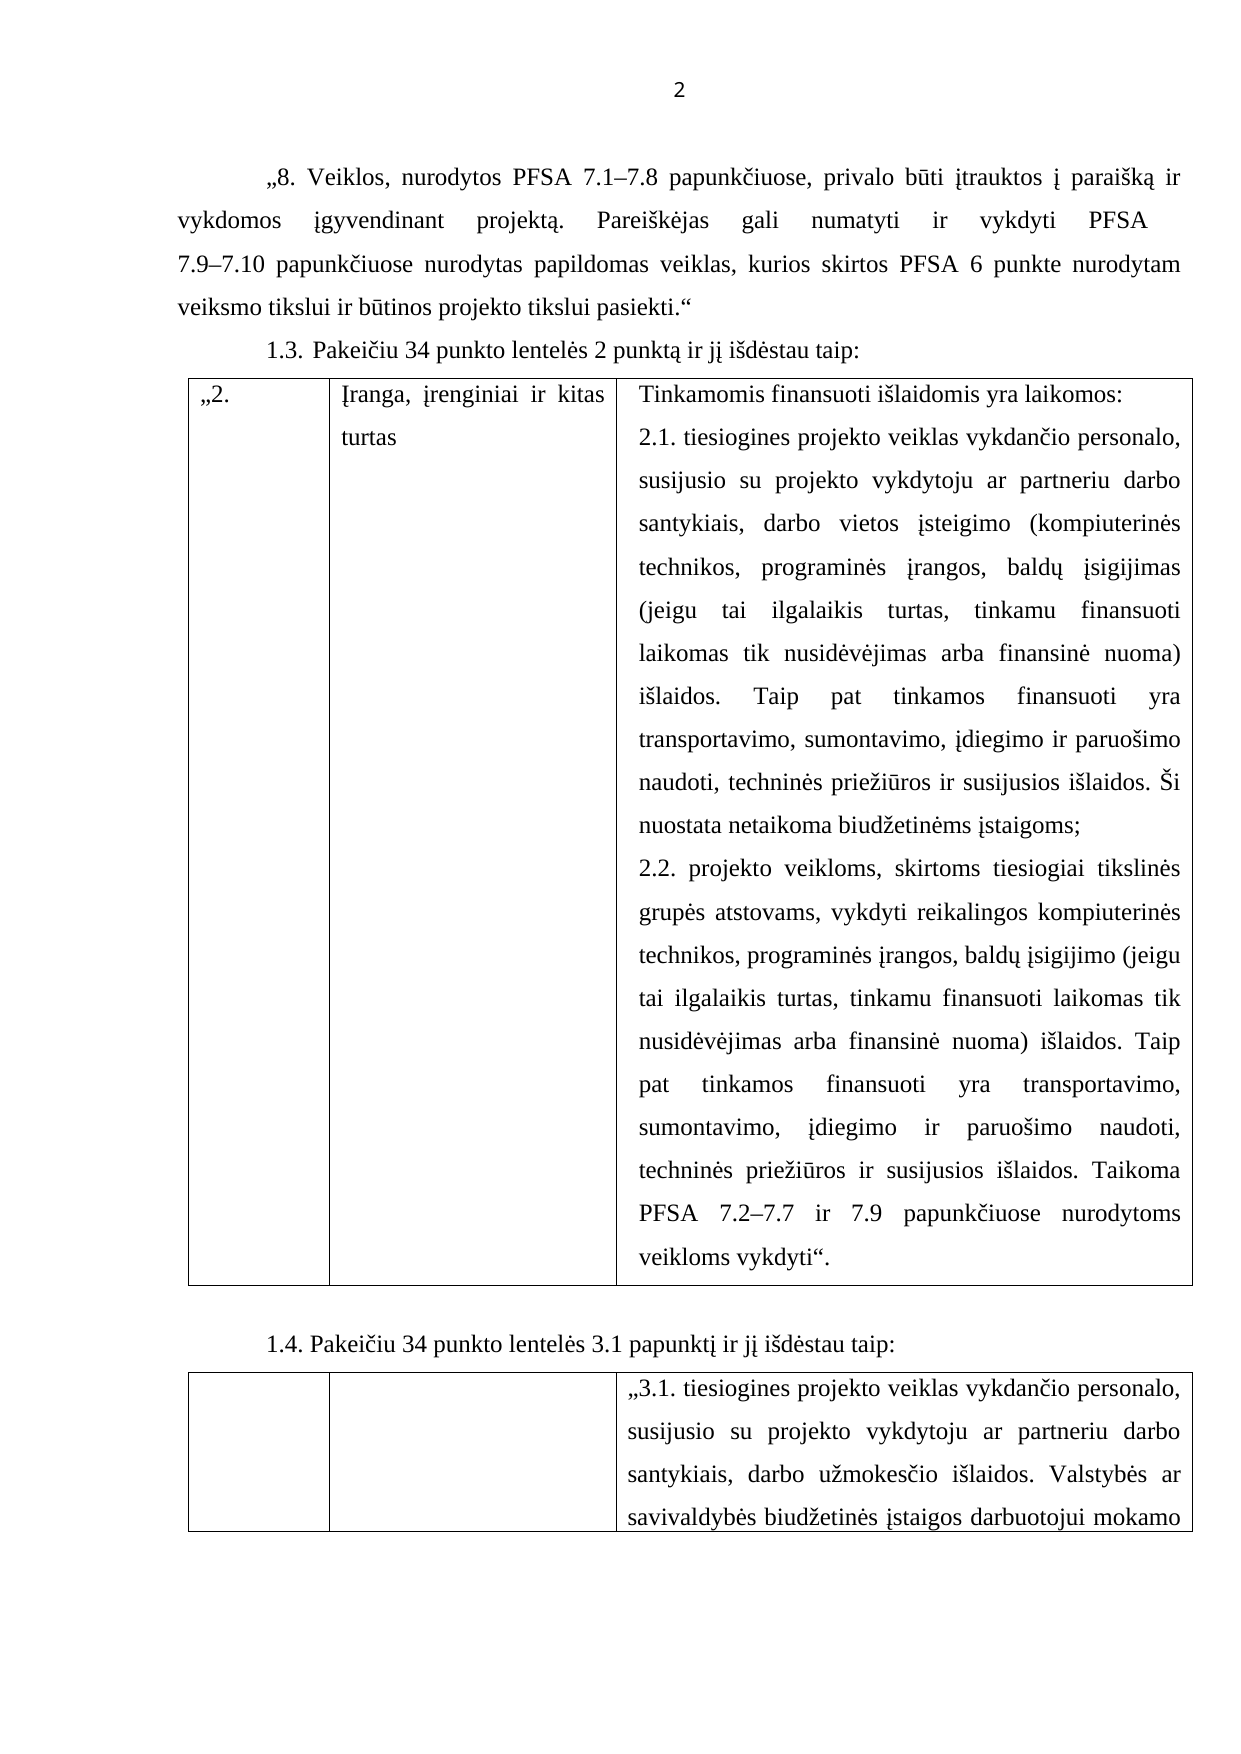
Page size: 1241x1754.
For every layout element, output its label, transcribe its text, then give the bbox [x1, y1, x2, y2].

table_header [330, 1373, 616, 1531]
table_header [617, 379, 627, 1285]
text 1.3. Pakeičiu 34 punkto lentelės 2 punktą ir jį išdėstau taip: [177, 335, 1181, 364]
table_header „3.1. tiesiogines projekto veiklas vykdančio personalo, susijusio su projekto vykdytoju ar partneriu darbo santykiais, darbo užmokesčio išlaidos. Valstybės ar savivaldybės biudžetinės įstaigos darbuotojui mokamo [617, 1373, 1192, 1531]
text „8. Veiklos, nurodytos PFSA 7.1–7.8 papunkčiuose, privalo būti įtrauktos į paraišką ir vykdomos įgyvendinant projektą. Pareiškėjas gali numatyti ir vykdyti PFSA 7.9–7.10 papunkčiuose nurodytas papildomas veiklas, kurios skirtos PFSA 6 punkte nurodytam veiksmo tikslui ir būtinos projekto tikslui pasiekti.“ [177, 162, 1181, 321]
table_header Tinkamomis finansuoti išlaidomis yra laikomos: 2.1. tiesiogines projekto veiklas vykdančio personalo, susijusio su projekto vykdytoju ar partneriu darbo santykiais, darbo vietos įsteigimo (kompiuterinės technikos, programinės įrangos, baldų įsigijimas (jeigu tai ilgalaikis turtas, tinkamu finansuoti laikomas tik nusidėvėjimas arba finansinė nuoma) išlaidos. Taip pat tinkamos finansuoti yra transportavimo, sumontavimo, įdiegimo ir paruošimo naudoti, techninės priežiūros ir susijusios išlaidos. Ši nuostata netaikoma biudžetinėms įstaigoms; 2.2. projekto veikloms, skirtoms tiesiogiai tikslinės grupės atstovams, vykdyti reikalingos kompiuterinės technikos, programinės įrangos, baldų įsigijimo (jeigu tai ilgalaikis turtas, tinkamu finansuoti laikomas tik nusidėvėjimas arba finansinė nuoma) išlaidos. Taip pat tinkamos finansuoti yra transportavimo, sumontavimo, įdiegimo ir paruošimo naudoti, techninės priežiūros ir susijusios išlaidos. Taikoma PFSA 7.2–7.7 ir 7.9 papunkčiuose nurodytoms veikloms vykdyti“. [627, 379, 1192, 1285]
table_header Įranga, įrenginiai ir kitas turtas [330, 379, 616, 1285]
text 1.4. Pakeičiu 34 punkto lentelės 3.1 papunktį ir jį išdėstau taip: [177, 1329, 1181, 1358]
table_header „2. [189, 379, 329, 1285]
table_header [189, 1373, 329, 1531]
